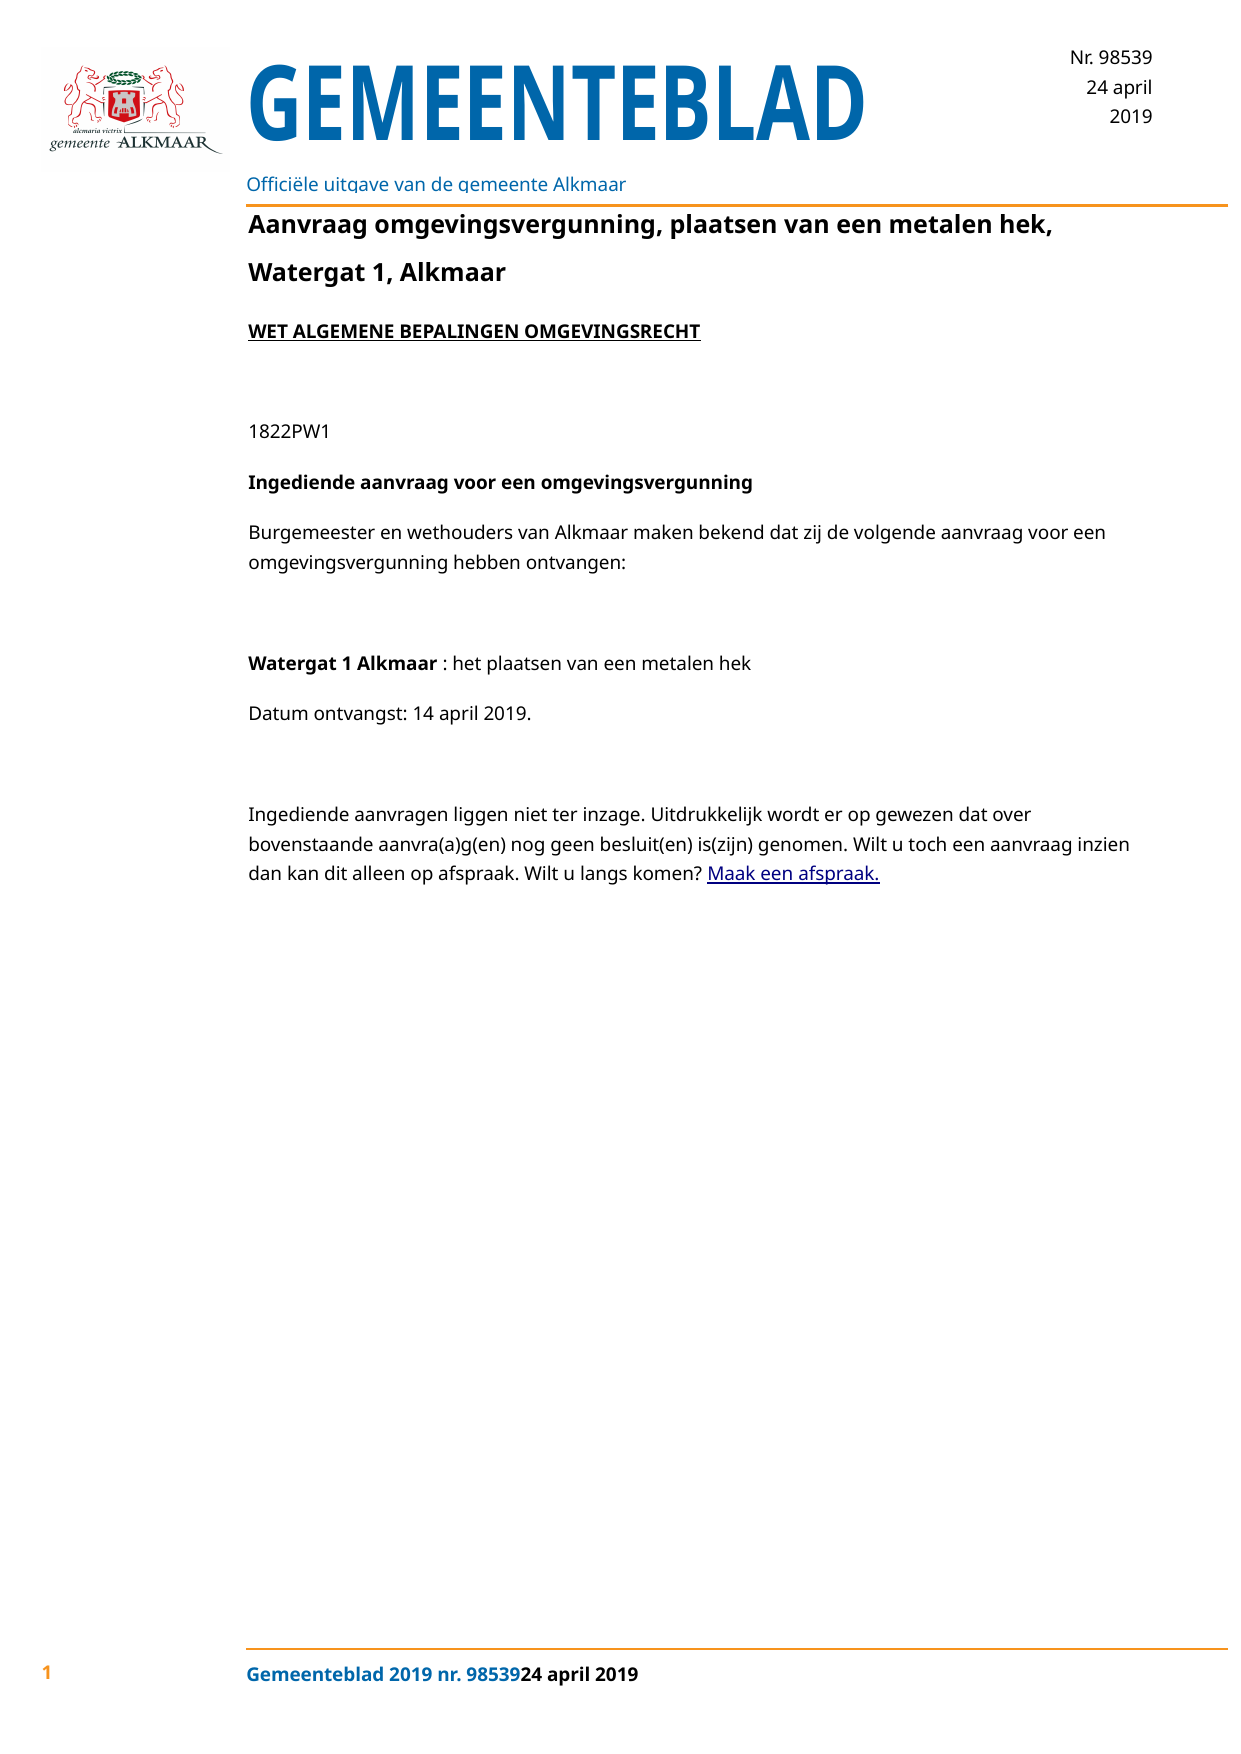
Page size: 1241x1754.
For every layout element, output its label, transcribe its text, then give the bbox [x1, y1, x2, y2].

text Datum ontvangst: 14 april 2019. [248, 700, 1152, 726]
text WET ALGEMENE BEPALINGEN OMGEVINGSRECHT [248, 318, 1152, 344]
text Watergat 1 Alkmaar : het plaatsen van een metalen hek [248, 650, 1152, 676]
text 1822PW1 [248, 419, 1152, 444]
text Aanvraag omgevingsvergunning, plaatsen van een metalen hek, Watergat 1, Alkmaar [248, 207, 1152, 288]
text Ingediende aanvragen liggen niet ter inzage. Uitdrukkelijk wordt er op gewezen dat over bovenstaande aanvra(a)g(en) nog geen besluit(en) is(zijn) genomen. Wilt u toch een aanvraag inzien dan kan dit alleen op afspraak. Wilt u langs komen? Maak een afspraak. [248, 801, 1152, 886]
picture [41, 47, 231, 172]
text Ingediende aanvraag voor een omgevingsvergunning [248, 469, 1152, 495]
text Burgemeester en wethouders van Alkmaar maken bekend dat zij de volgende aanvraag voor een omgevingsvergunning hebben ontvangen: [248, 519, 1152, 575]
